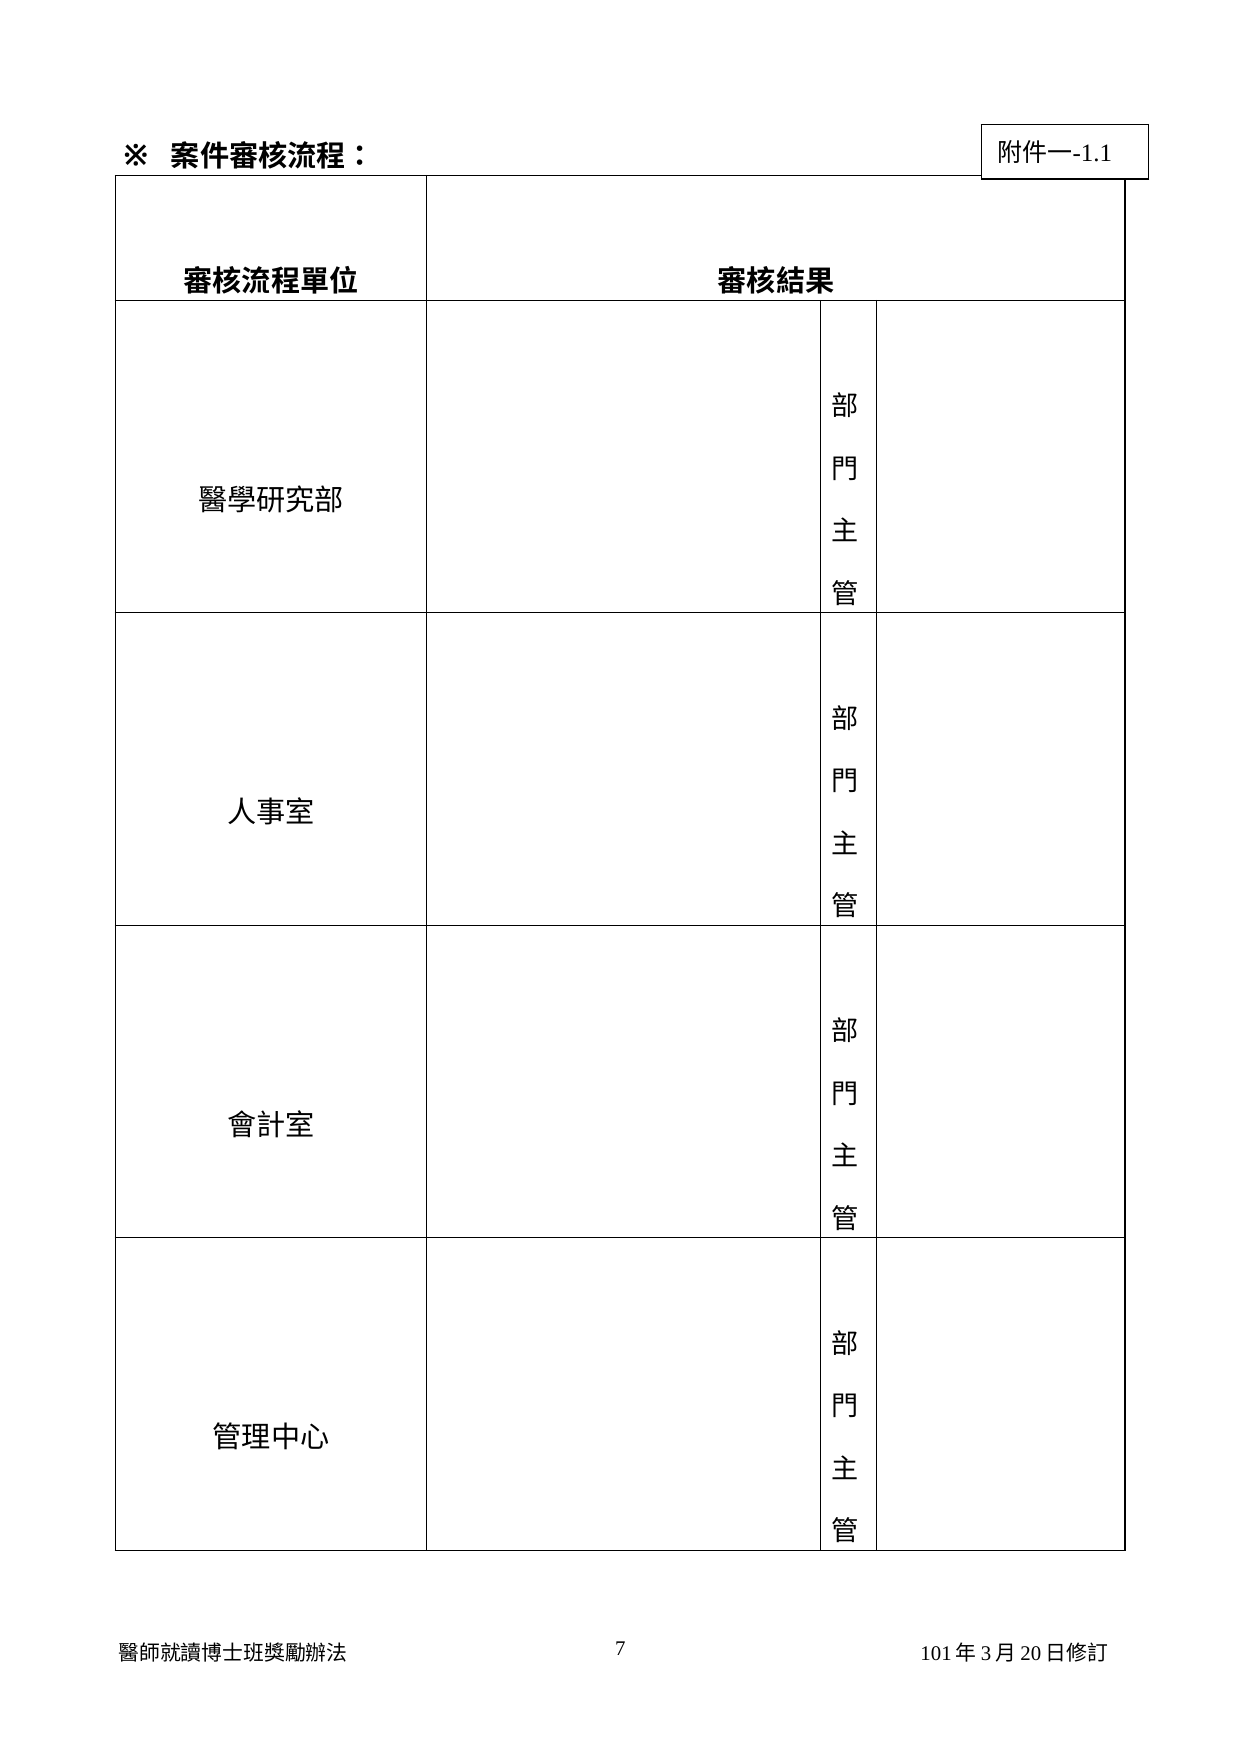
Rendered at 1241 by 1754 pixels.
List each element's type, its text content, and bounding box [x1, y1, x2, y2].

table_cell [427, 926, 820, 1237]
table_cell 會計室 [116, 926, 426, 1237]
table_cell 部門主管 [821, 1238, 876, 1550]
table_cell 人事室 [116, 613, 426, 925]
table_cell 部門主管 [821, 613, 876, 925]
text ※ 案件審核流程： [118, 112, 1122, 175]
table_cell 醫學研究部 [116, 301, 426, 612]
table_cell [877, 926, 1124, 1237]
table_cell [427, 613, 820, 925]
table_cell 部門主管 [821, 301, 876, 612]
table_cell [427, 1238, 820, 1550]
table_cell [877, 1238, 1124, 1550]
table_cell 部門主管 [821, 926, 876, 1237]
table_cell [877, 301, 1124, 612]
table_header 審核結果 [427, 176, 1124, 300]
table_header 審核流程單位 [116, 176, 426, 300]
table_cell [427, 301, 820, 612]
table_header 審核流程單位 [982, 125, 1148, 178]
table_cell 管理中心 [116, 1238, 426, 1550]
table_cell [877, 613, 1124, 925]
